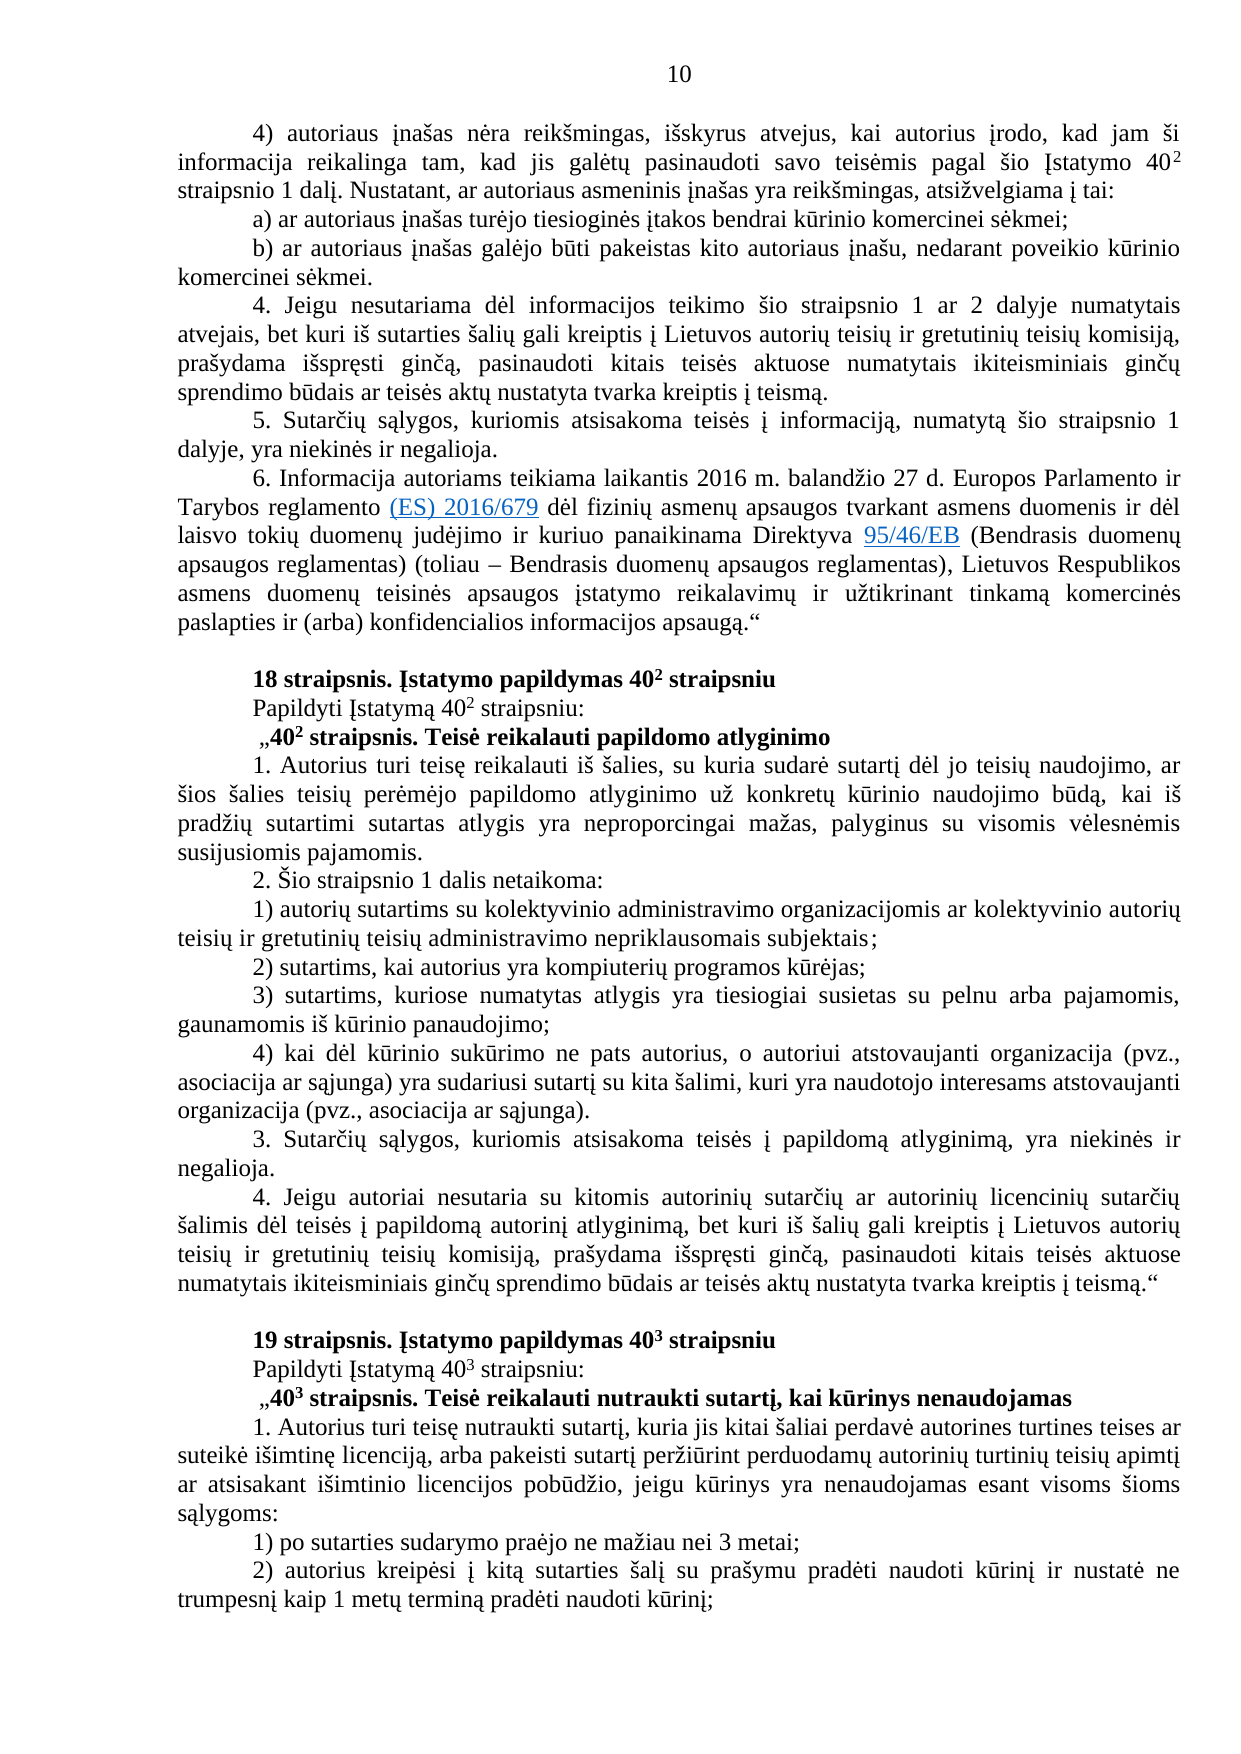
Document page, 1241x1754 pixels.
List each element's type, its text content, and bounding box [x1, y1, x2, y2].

text 4. Jeigu nesutariama dėl informacijos teikimo šio straipsnio 1 ar 2 dalyje numatytais atvejais, bet kuri iš sutarties šalių gali kreiptis į Lietuvos autorių teisių ir gretutinių teisių komisiją, prašydama išspręsti ginčą, pasinaudoti kitais teisės aktuose numatytais ikiteisminiais ginčų sprendimo būdais ar teisės aktų nustatyta tvarka kreiptis į teismą. [177, 291, 1181, 406]
text 19 straipsnis. Įstatymo papildymas 403 straipsniu [177, 1326, 1181, 1354]
text 2) sutartims, kai autorius yra kompiuterių programos kūrėjas; [177, 952, 1181, 981]
text 1. Autorius turi teisę reikalauti iš šalies, su kuria sudarė sutartį dėl jo teisių naudojimo, ar šios šalies teisių perėmėjo papildomo atlyginimo už konkretų kūrinio naudojimo būdą, kai iš pradžių sutartimi sutartas atlygis yra neproporcingai mažas, palyginus su visomis vėlesnėmis susijusiomis pajamomis. [177, 751, 1181, 866]
text 2) autorius kreipėsi į kitą sutarties šalį su prašymu pradėti naudoti kūrinį ir nustatė ne trumpesnį kaip 1 metų terminą pradėti naudoti kūrinį; [177, 1556, 1181, 1613]
text b) ar autoriaus įnašas galėjo būti pakeistas kito autoriaus įnašu, nedarant poveikio kūrinio komercinei sėkmei. [177, 233, 1181, 291]
text 6. Informacija autoriams teikiama laikantis 2016 m. balandžio 27 d. Europos Parlamento ir Tarybos reglamento (ES) 2016/679 dėl fizinių asmenų apsaugos tvarkant asmens duomenis ir dėl laisvo tokių duomenų judėjimo ir kuriuo panaikinama Direktyva 95/46/EB (Bendrasis duomenų apsaugos reglamentas) (toliau – Bendrasis duomenų apsaugos reglamentas), Lietuvos Respublikos asmens duomenų teisinės apsaugos įstatymo reikalavimų ir užtikrinant tinkamą komercinės paslapties ir (arba) konfidencialios informacijos apsaugą.“ [177, 463, 1181, 636]
text Papildyti Įstatymą 402 straipsniu: [177, 693, 1181, 722]
text „403 straipsnis. Teisė reikalauti nutraukti sutartį, kai kūrinys nenaudojamas [177, 1383, 1181, 1412]
text 2. Šio straipsnio 1 dalis netaikoma: [177, 866, 1181, 894]
text 5. Sutarčių sąlygos, kuriomis atsisakoma teisės į informaciją, numatytą šio straipsnio 1 dalyje, yra niekinės ir negalioja. [177, 406, 1181, 463]
text 1) autorių sutartims su kolektyvinio administravimo organizacijomis ar kolektyvinio autorių teisių ir gretutinių teisių administravimo nepriklausomais subjektais; [177, 894, 1181, 952]
text Papildyti Įstatymą 403 straipsniu: [177, 1354, 1181, 1383]
text „402 straipsnis. Teisė reikalauti papildomo atlyginimo [177, 722, 1181, 751]
text 3. Sutarčių sąlygos, kuriomis atsisakoma teisės į papildomą atlyginimą, yra niekinės ir negalioja. [177, 1124, 1181, 1182]
text 4. Jeigu autoriai nesutaria su kitomis autorinių sutarčių ar autorinių licencinių sutarčių šalimis dėl teisės į papildomą autorinį atlyginimą, bet kuri iš šalių gali kreiptis į Lietuvos autorių teisių ir gretutinių teisių komisiją, prašydama išspręsti ginčą, pasinaudoti kitais teisės aktuose numatytais ikiteisminiais ginčų sprendimo būdais ar teisės aktų nustatyta tvarka kreiptis į teismą.“ [177, 1182, 1181, 1297]
text 18 straipsnis. Įstatymo papildymas 402 straipsniu [177, 664, 1181, 693]
text a) ar autoriaus įnašas turėjo tiesioginės įtakos bendrai kūrinio komercinei sėkmei; [177, 204, 1181, 233]
text 4) kai dėl kūrinio sukūrimo ne pats autorius, o autoriui atstovaujanti organizacija (pvz., asociacija ar sąjunga) yra sudariusi sutartį su kita šalimi, kuri yra naudotojo interesams atstovaujanti organizacija (pvz., asociacija ar sąjunga). [177, 1038, 1181, 1124]
text 1) po sutarties sudarymo praėjo ne mažiau nei 3 metai; [177, 1527, 1181, 1556]
text 3) sutartims, kuriose numatytas atlygis yra tiesiogiai susietas su pelnu arba pajamomis, gaunamomis iš kūrinio panaudojimo; [177, 981, 1181, 1038]
text 4) autoriaus įnašas nėra reikšmingas, išskyrus atvejus, kai autorius įrodo, kad jam ši informacija reikalinga tam, kad jis galėtų pasinaudoti savo teisėmis pagal šio Įstatymo 402 straipsnio 1 dalį. Nustatant, ar autoriaus asmeninis įnašas yra reikšmingas, atsižvelgiama į tai: [177, 118, 1181, 204]
text 1. Autorius turi teisę nutraukti sutartį, kuria jis kitai šaliai perdavė autorines turtines teises ar suteikė išimtinę licenciją, arba pakeisti sutartį peržiūrint perduodamų autorinių turtinių teisių apimtį ar atsisakant išimtinio licencijos pobūdžio, jeigu kūrinys yra nenaudojamas esant visoms šioms sąlygoms: [177, 1412, 1181, 1527]
